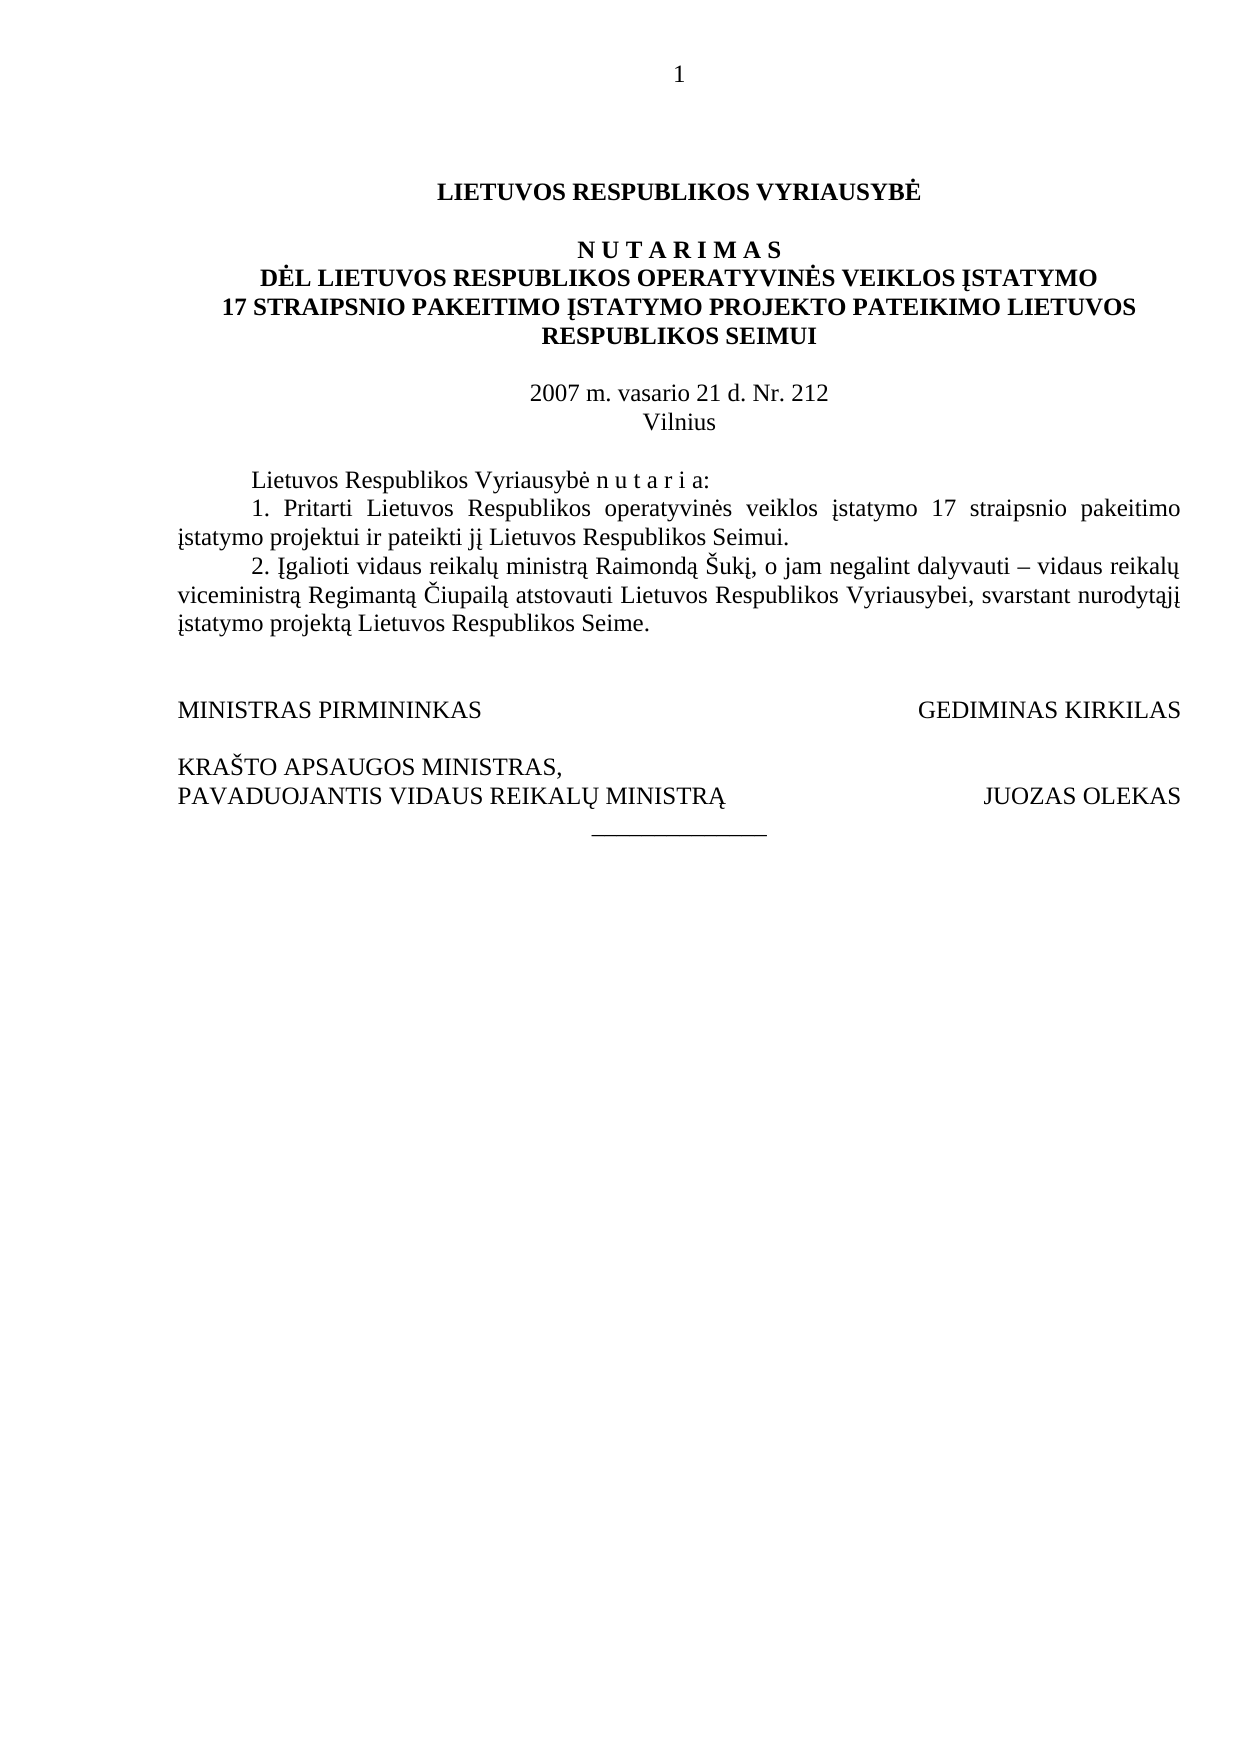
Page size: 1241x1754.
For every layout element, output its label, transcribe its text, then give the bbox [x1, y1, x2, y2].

text 1. Pritarti Lietuvos Respublikos operatyvinės veiklos įstatymo 17 straipsnio pakeitimo įstatymo projektui ir pateikti jį Lietuvos Respublikos Seimui. [177, 493, 1181, 551]
text N U T A R I M A S [177, 235, 1181, 263]
text Vilnius [177, 407, 1181, 436]
text 2. Įgalioti vidaus reikalų ministrą Raimondą Šukį, o jam negalint dalyvauti – vidaus reikalų viceministrą Regimantą Čiupailą atstovauti Lietuvos Respublikos Vyriausybei, svarstant nurodytąjį įstatymo projektą Lietuvos Respublikos Seime. [177, 551, 1181, 637]
text pavaduojantis vidaus reikalų ministrą Juozas Olekas [177, 781, 1181, 810]
text LIETUVOS RESPUBLIKOS VYRIAUSYBĖ [177, 177, 1181, 206]
text ______________ [177, 810, 1181, 838]
text Lietuvos Respublikos Vyriausybė nutaria: [177, 465, 1181, 493]
text DĖL LIETUVOS RESPUBLIKOS OPERATYVINĖS VEIKLOS ĮSTATYMO 17 STRAIPSNIO PAKEITIMO ĮSTATYMO PROJEKTO PATEIKIMO LIETUVOS RESPUBLIKOS SEIMUI [177, 263, 1181, 350]
text 2007 m. vasario 21 d. Nr. 212 [177, 378, 1181, 407]
text Ministras Pirmininkas Gediminas Kirkilas [177, 695, 1181, 723]
text Krašto apsaugos ministras, [177, 752, 1181, 781]
